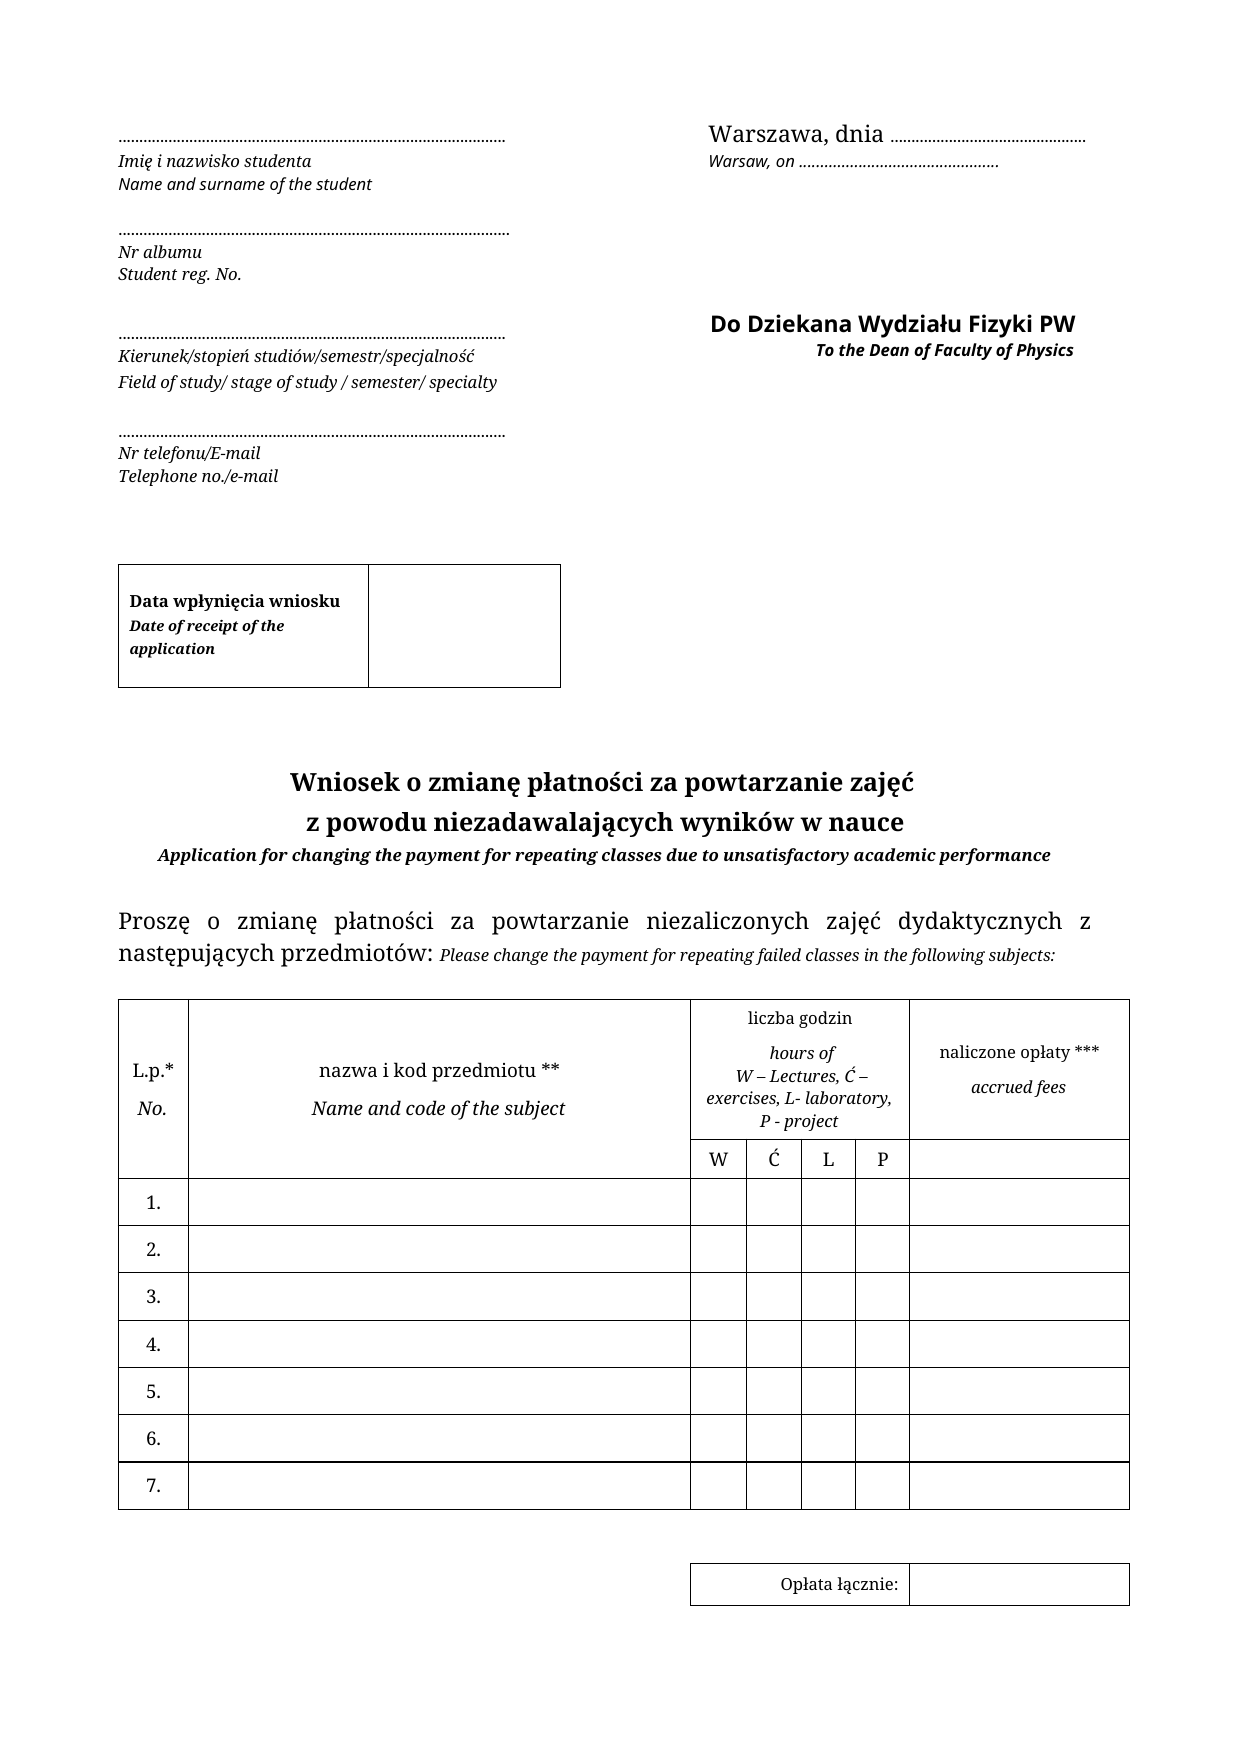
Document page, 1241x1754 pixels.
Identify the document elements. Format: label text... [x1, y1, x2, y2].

table_cell Ć [747, 1140, 801, 1178]
table_cell W [691, 1140, 746, 1178]
table_cell [189, 1226, 690, 1272]
text Nr albumu [118, 240, 1092, 263]
table_cell 4. [119, 1321, 188, 1367]
table_header Opłata łącznie: [691, 1564, 909, 1604]
table_cell [910, 1415, 1129, 1461]
table_cell [691, 1463, 746, 1509]
table_cell L [802, 1140, 855, 1178]
table_header [910, 1564, 1129, 1604]
text ............................................................................................. [118, 322, 646, 344]
table_cell [691, 1273, 746, 1319]
table_cell [856, 1463, 909, 1509]
table_cell [189, 1368, 690, 1414]
text To the Dean of Faculty of Physics [661, 339, 1076, 362]
table_cell [802, 1179, 855, 1225]
table_cell [189, 1321, 690, 1367]
table_cell [747, 1273, 801, 1319]
table_header liczba godzin hours of W – Lectures, Ć – exercises, L- laboratory, P - project [691, 1000, 909, 1138]
text Student reg. No. [118, 263, 1092, 286]
table_cell 2. [119, 1226, 188, 1272]
table_header [369, 565, 560, 687]
table_cell [189, 1273, 690, 1319]
table_cell [691, 1179, 746, 1225]
table_cell [910, 1226, 1129, 1272]
table_header [118, 1563, 690, 1604]
table_cell [856, 1179, 909, 1225]
text ............................................................................................. Warszawa, dnia ............................................... [118, 118, 1092, 149]
table_cell [747, 1321, 801, 1367]
table_cell [910, 1368, 1129, 1414]
text Nr telefonu/E-mail [118, 442, 1092, 465]
table_cell [802, 1273, 855, 1319]
text Kierunek/stopień studiów/semestr/specjalność [118, 344, 646, 367]
text Do Dziekana Wydziału Fizyki PW [661, 308, 1076, 339]
table_cell [747, 1415, 801, 1461]
table_cell [910, 1463, 1129, 1509]
table_cell [747, 1463, 801, 1509]
table_cell P [856, 1140, 909, 1178]
table_cell [691, 1368, 746, 1414]
table_cell [856, 1415, 909, 1461]
table_cell [856, 1321, 909, 1367]
text Telephone no./e-mail [118, 465, 1092, 487]
table_cell [691, 1415, 746, 1461]
text .............................................................................................. [118, 218, 1092, 240]
table_cell [856, 1226, 909, 1272]
table_cell [802, 1321, 855, 1367]
table_cell 5. [119, 1368, 188, 1414]
text Proszę o zmianę płatności za powtarzanie niezaliczonych zajęć dydaktycznych z następujących przedmiotów: Please change the payment for repeating failed classes in the following subjects: [118, 905, 1092, 968]
table_cell [189, 1415, 690, 1461]
table_cell [747, 1368, 801, 1414]
text Name and surname of the student [118, 172, 1092, 195]
table_cell 1. [119, 1179, 188, 1225]
table_header naliczone opłaty *** accrued fees [910, 1000, 1129, 1138]
table_cell [802, 1415, 855, 1461]
table_cell [691, 1321, 746, 1367]
table_cell [747, 1226, 801, 1272]
table_header L.p.* No. [119, 1000, 188, 1178]
text Field of study/ stage of study / semester/ specialty [118, 370, 646, 393]
table_cell 6. [119, 1415, 188, 1461]
table_header Data wpłynięcia wniosku Date of receipt of the application [119, 565, 368, 687]
table_header nazwa i kod przedmiotu ** Name and code of the subject [189, 1000, 690, 1178]
text Imię i nazwisko studenta Warsaw, on ............................................... [118, 149, 1092, 172]
table_cell [910, 1273, 1129, 1319]
table_cell [802, 1226, 855, 1272]
table_cell [910, 1179, 1129, 1225]
text ............................................................................................. [118, 419, 1092, 442]
table_cell [747, 1179, 801, 1225]
table_cell 7. [119, 1463, 188, 1509]
table_cell [910, 1140, 1129, 1178]
text Wniosek o zmianę płatności za powtarzanie zajęć [118, 765, 1092, 799]
text Application for changing the payment for repeating classes due to unsatisfactory academic performance [118, 843, 1092, 866]
table_cell [910, 1321, 1129, 1367]
table_cell 3. [119, 1273, 188, 1319]
table_cell [856, 1273, 909, 1319]
table_cell [802, 1463, 855, 1509]
table_cell [802, 1368, 855, 1414]
text z powodu niezadawalających wyników w nauce [118, 804, 1092, 838]
table_cell [856, 1368, 909, 1414]
table_cell [189, 1463, 690, 1509]
table_cell [691, 1226, 746, 1272]
table_cell [189, 1179, 690, 1225]
